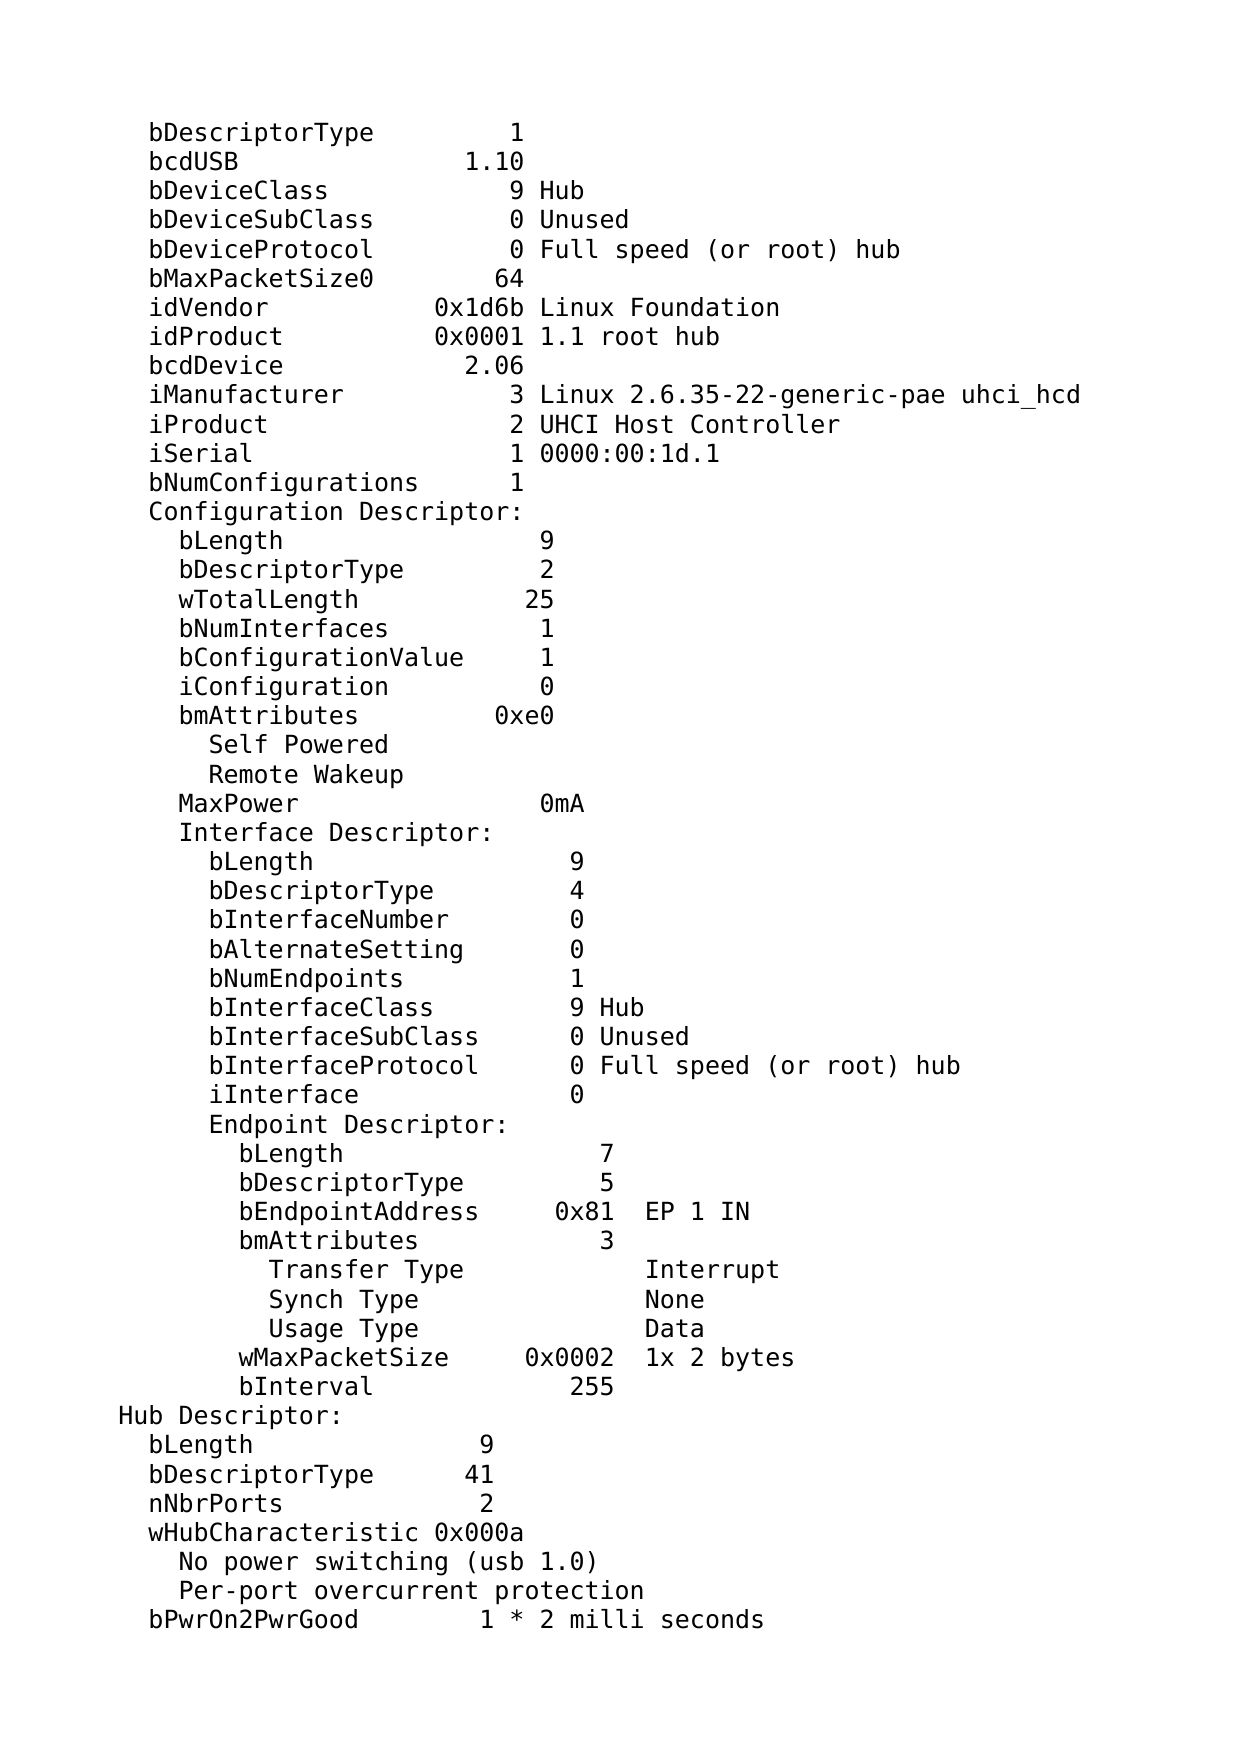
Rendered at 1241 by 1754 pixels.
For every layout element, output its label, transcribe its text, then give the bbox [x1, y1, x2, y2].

text bDescriptorType 1 bcdUSB 1.10 bDeviceClass 9 Hub bDeviceSubClass 0 Unused bDeviceProtocol 0 Full speed (or root) hub bMaxPacketSize0 64 idVendor 0x1d6b Linux Foundation idProduct 0x0001 1.1 root hub bcdDevice 2.06 iManufacturer 3 Linux 2.6.35-22-generic-pae uhci_hcd iProduct 2 UHCI Host Controller iSerial 1 0000:00:1d.1 bNumConfigurations 1 Configuration Descriptor: bLength 9 bDescriptorType 2 wTotalLength 25 bNumInterfaces 1 bConfigurationValue 1 iConfiguration 0 bmAttributes 0xe0 Self Powered Remote Wakeup MaxPower 0mA Interface Descriptor: bLength 9 bDescriptorType 4 bInterfaceNumber 0 bAlternateSetting 0 bNumEndpoints 1 bInterfaceClass 9 Hub bInterfaceSubClass 0 Unused bInterfaceProtocol 0 Full speed (or root) hub iInterface 0 Endpoint Descriptor: bLength 7 bDescriptorType 5 bEndpointAddress 0x81 EP 1 IN bmAttributes 3 Transfer Type Interrupt Synch Type None Usage Type Data wMaxPacketSize 0x0002 1x 2 bytes bInterval 255 Hub Descriptor: bLength 9 bDescriptorType 41 nNbrPorts 2 wHubCharacteristic 0x000a No power switching (usb 1.0) Per-port overcurrent protection bPwrOn2PwrGood 1 * 2 milli seconds [118, 118, 1122, 1635]
